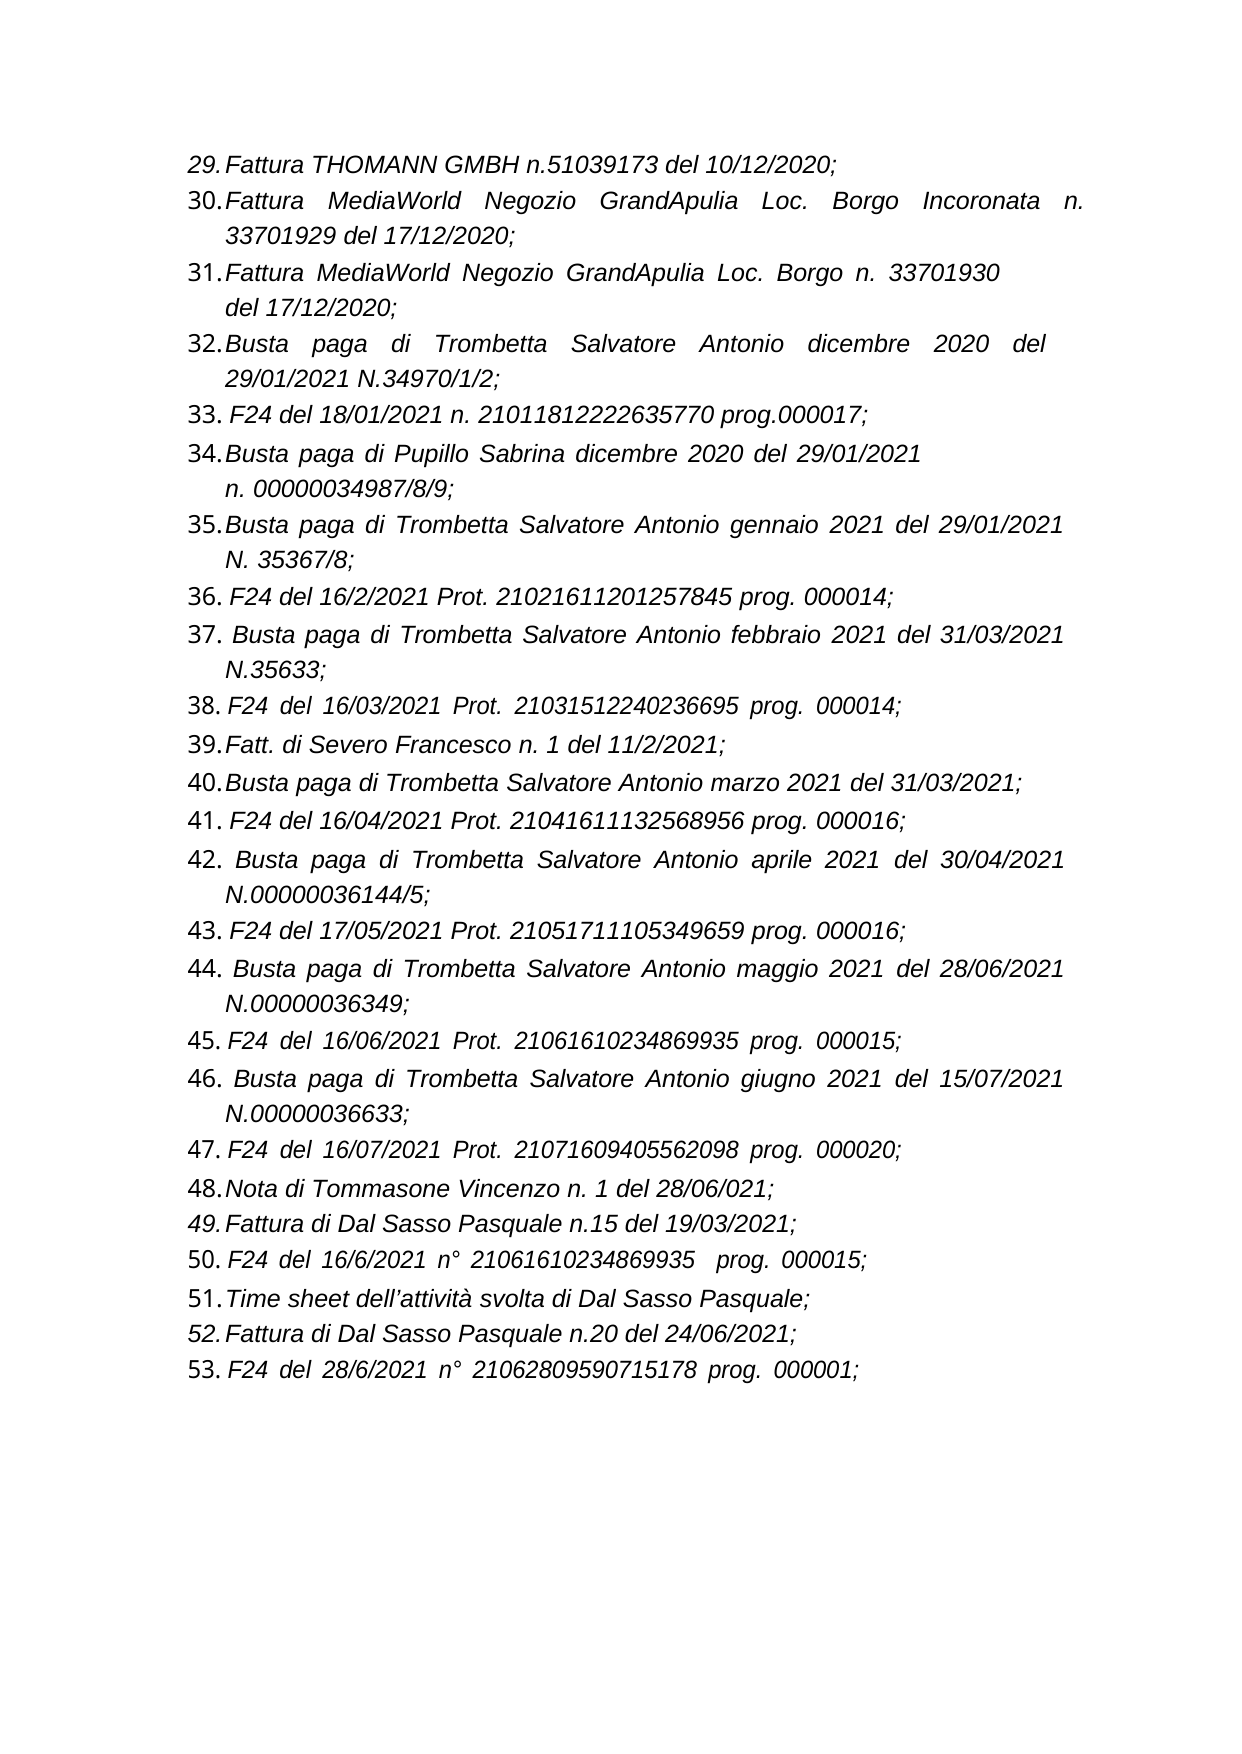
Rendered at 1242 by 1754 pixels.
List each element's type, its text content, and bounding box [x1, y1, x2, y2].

list Time sheet dell’attività svolta di Dal Sasso Pasquale; [187, 1280, 1242, 1314]
text 53. F24 del 28/6/2021 n° 21062809590715178 prog. 000001; [187, 1352, 1242, 1386]
list Fattura MediaWorld Negozio GrandApulia Loc. Borgo Incoronata n. 33701929 del 17/12/2020; [187, 183, 1088, 250]
list Busta paga di Pupillo Sabrina dicembre 2020 del 29/01/2021 n. 00000034987/8/9; [187, 435, 926, 502]
text 33. F24 del 18/01/2021 n. 21011812222635770 prog.000017; [187, 397, 1242, 431]
text 47. F24 del 16/07/2021 Prot. 21071609405562098 prog. 000020; [187, 1132, 1242, 1166]
text 50. F24 del 16/6/2021 n° 21061610234869935 prog. 000015; [187, 1242, 1242, 1276]
text 37. Busta paga di Trombetta Salvatore Antonio febbraio 2021 del 31/03/2021 N.35633; [187, 617, 1065, 684]
list Fattura di Dal Sasso Pasquale n.20 del 24/06/2021; [187, 1319, 1242, 1347]
list Fattura MediaWorld Negozio GrandApulia Loc. Borgo n. 33701930 del 17/12/2020; [187, 254, 1003, 321]
text 45. F24 del 16/06/2021 Prot. 21061610234869935 prog. 000015; [187, 1022, 1242, 1057]
list Fatt. di Severo Francesco n. 1 del 11/2/2021; [187, 726, 1242, 760]
text 46. Busta paga di Trombetta Salvatore Antonio giugno 2021 del 15/07/2021 N.00000036633; [187, 1061, 1065, 1128]
list Nota di Tommasone Vincenzo n. 1 del 28/06/021; [187, 1171, 1242, 1205]
list Busta paga di Trombetta Salvatore Antonio marzo 2021 del 31/03/2021; [187, 765, 1242, 799]
text 43. F24 del 17/05/2021 Prot. 21051711105349659 prog. 000016; [187, 913, 1242, 947]
list Busta paga di Trombetta Salvatore Antonio gennaio 2021 del 29/01/2021 N. 35367/8; [187, 507, 1064, 574]
list Fattura di Dal Sasso Pasquale n.15 del 19/03/2021; [187, 1209, 1242, 1238]
text 36. F24 del 16/2/2021 Prot. 21021611201257845 prog. 000014; [187, 578, 1242, 612]
text 41. F24 del 16/04/2021 Prot. 21041611132568956 prog. 000016; [187, 803, 1242, 837]
list Fattura THOMANN GMBH n.51039173 del 10/12/2020; [187, 150, 1242, 179]
list Busta paga di Trombetta Salvatore Antonio dicembre 2020 del 29/01/2021 N.34970/1/2; [187, 326, 1046, 393]
text 44. Busta paga di Trombetta Salvatore Antonio maggio 2021 del 28/06/2021 N.00000036349; [187, 951, 1065, 1018]
text 38. F24 del 16/03/2021 Prot. 21031512240236695 prog. 000014; [187, 688, 1242, 722]
text 42. Busta paga di Trombetta Salvatore Antonio aprile 2021 del 30/04/2021 N.00000036144/5; [187, 841, 1065, 908]
